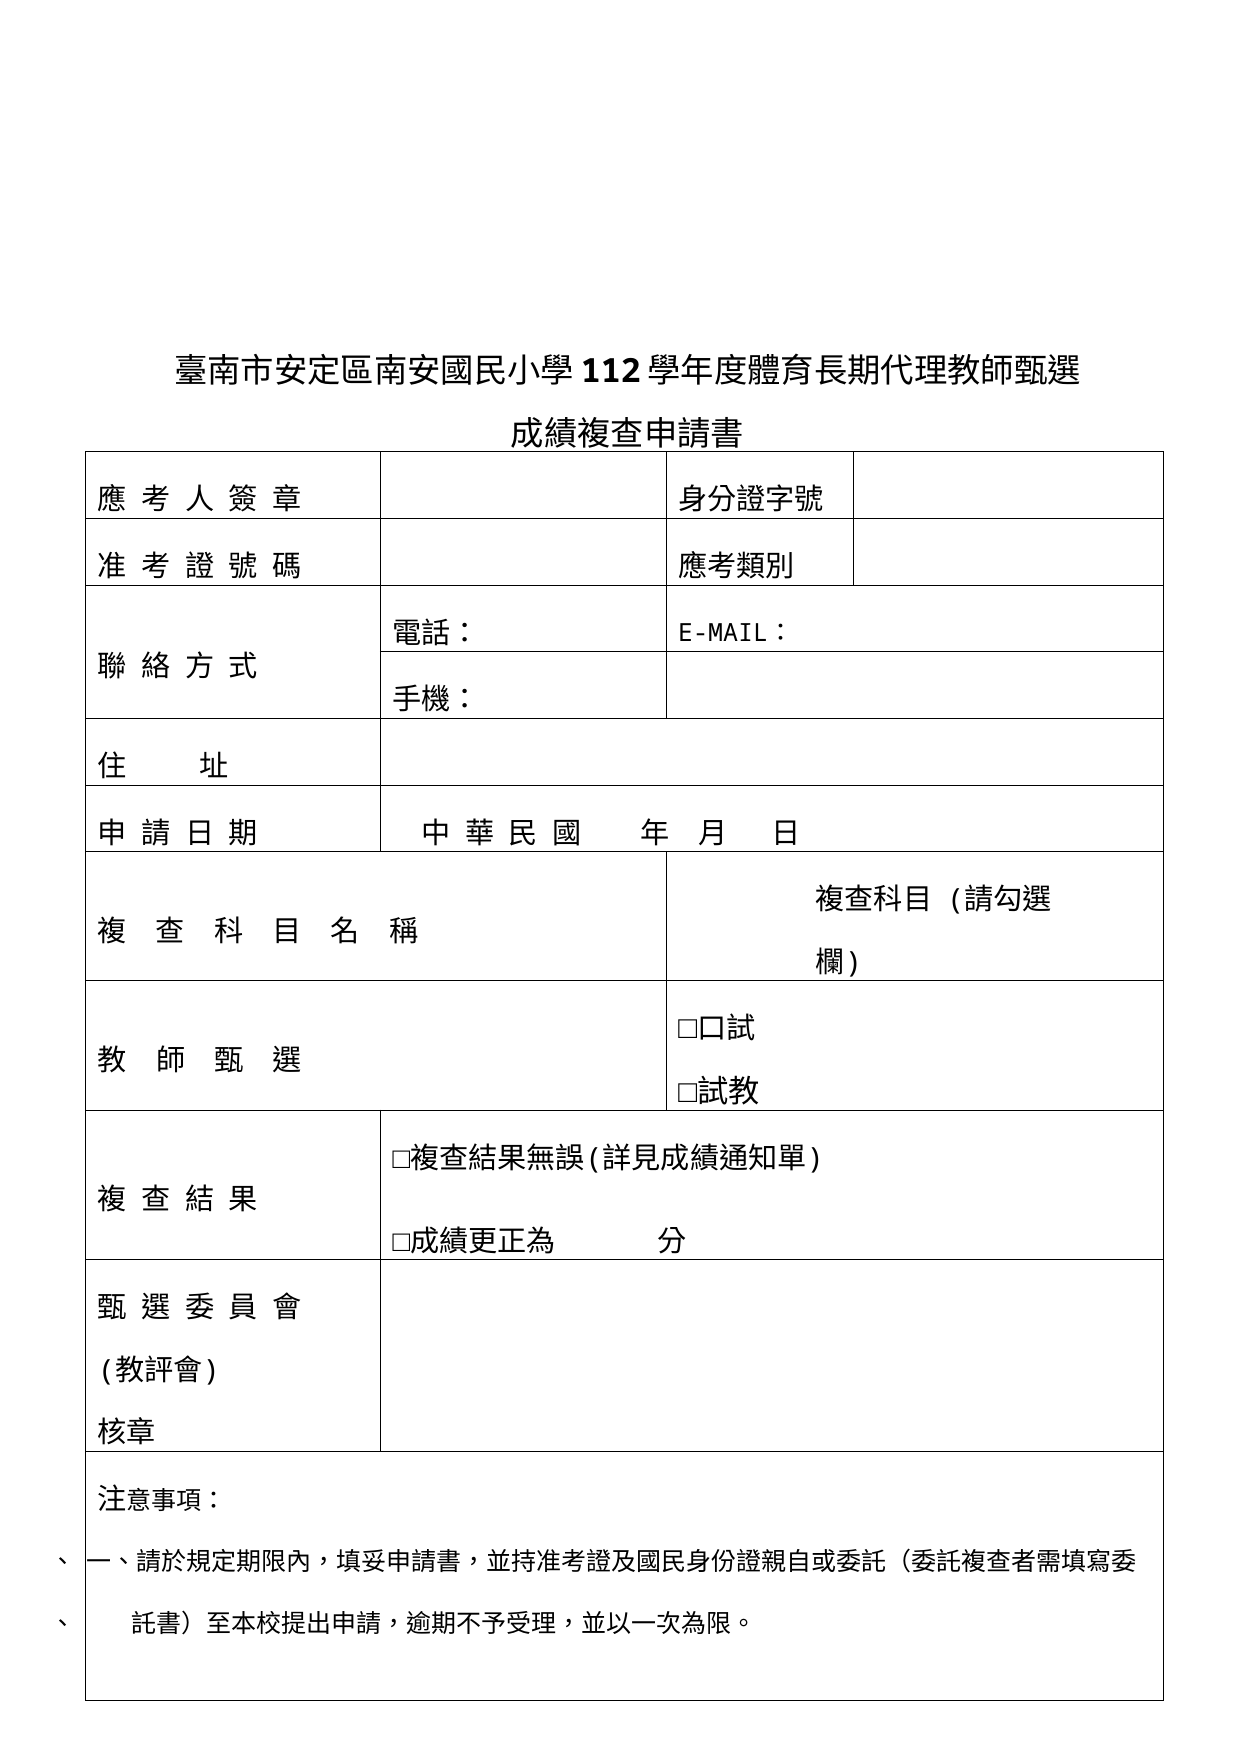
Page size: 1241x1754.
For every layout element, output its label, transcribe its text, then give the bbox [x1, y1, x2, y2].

table_cell □口試 □試教 [667, 981, 1163, 1109]
table_cell 申 請 日 期 [86, 786, 380, 851]
subtitle 臺南市安定區南安國民小學112學年度體育長期代理教師甄選 成績複查申請書 [85, 326, 1169, 451]
table_cell 注意事項： 一、請於規定期限內，填妥申請書，並持准考證及國民身份證親自或委託（委託複查者需填寫委 託書）至本校提出申請，逾期不予受理，並以一次為限。 二、複查以複查原始分數及累計分數為限，應考人複查成績不得為下列行為： 申請閱覽試卷。 申請為任何複製行為。 要求重新評閱。 要求告知甄選委員、命題委員、閱卷委員、口試委員、試教委員之姓名及有關資料。 三、複查項目僅限應考人申請部分，非為申請複查部分，概不複查。 [86, 1452, 1163, 1700]
table_header 應 考 人 簽 章 [86, 452, 380, 518]
table_cell [381, 1260, 1163, 1451]
table_cell 複 查 結 果 [86, 1111, 380, 1259]
table_header 身分證字號 [667, 452, 853, 518]
table_cell [381, 719, 1163, 784]
table_cell 准 考 證 號 碼 [86, 519, 380, 584]
table_cell 複 查 科 目 名 稱 [86, 852, 666, 980]
table_cell E-MAIL： [667, 586, 1163, 651]
table_cell [854, 519, 1163, 584]
table_cell 教 師 甄 選 [86, 981, 666, 1109]
table_cell 複查科目 (請勾選欄) [667, 852, 1163, 980]
table_header [381, 452, 666, 518]
table_cell 電話： [381, 586, 666, 651]
table_cell □複查結果無誤(詳見成績通知單) □成績更正為 分 [381, 1111, 1163, 1259]
table_cell 住 址 [86, 719, 380, 784]
table_cell 聯 絡 方 式 [86, 586, 380, 718]
table_cell 應考類別 [667, 519, 853, 584]
table_cell 中 華 民 國 年 月 日 [381, 786, 1163, 851]
table_cell 手機： [381, 652, 666, 718]
table_cell [381, 519, 666, 584]
table_cell 甄 選 委 員 會 (教評會) 核章 [86, 1260, 380, 1451]
table_cell [667, 652, 1163, 718]
table_header [854, 452, 1163, 518]
